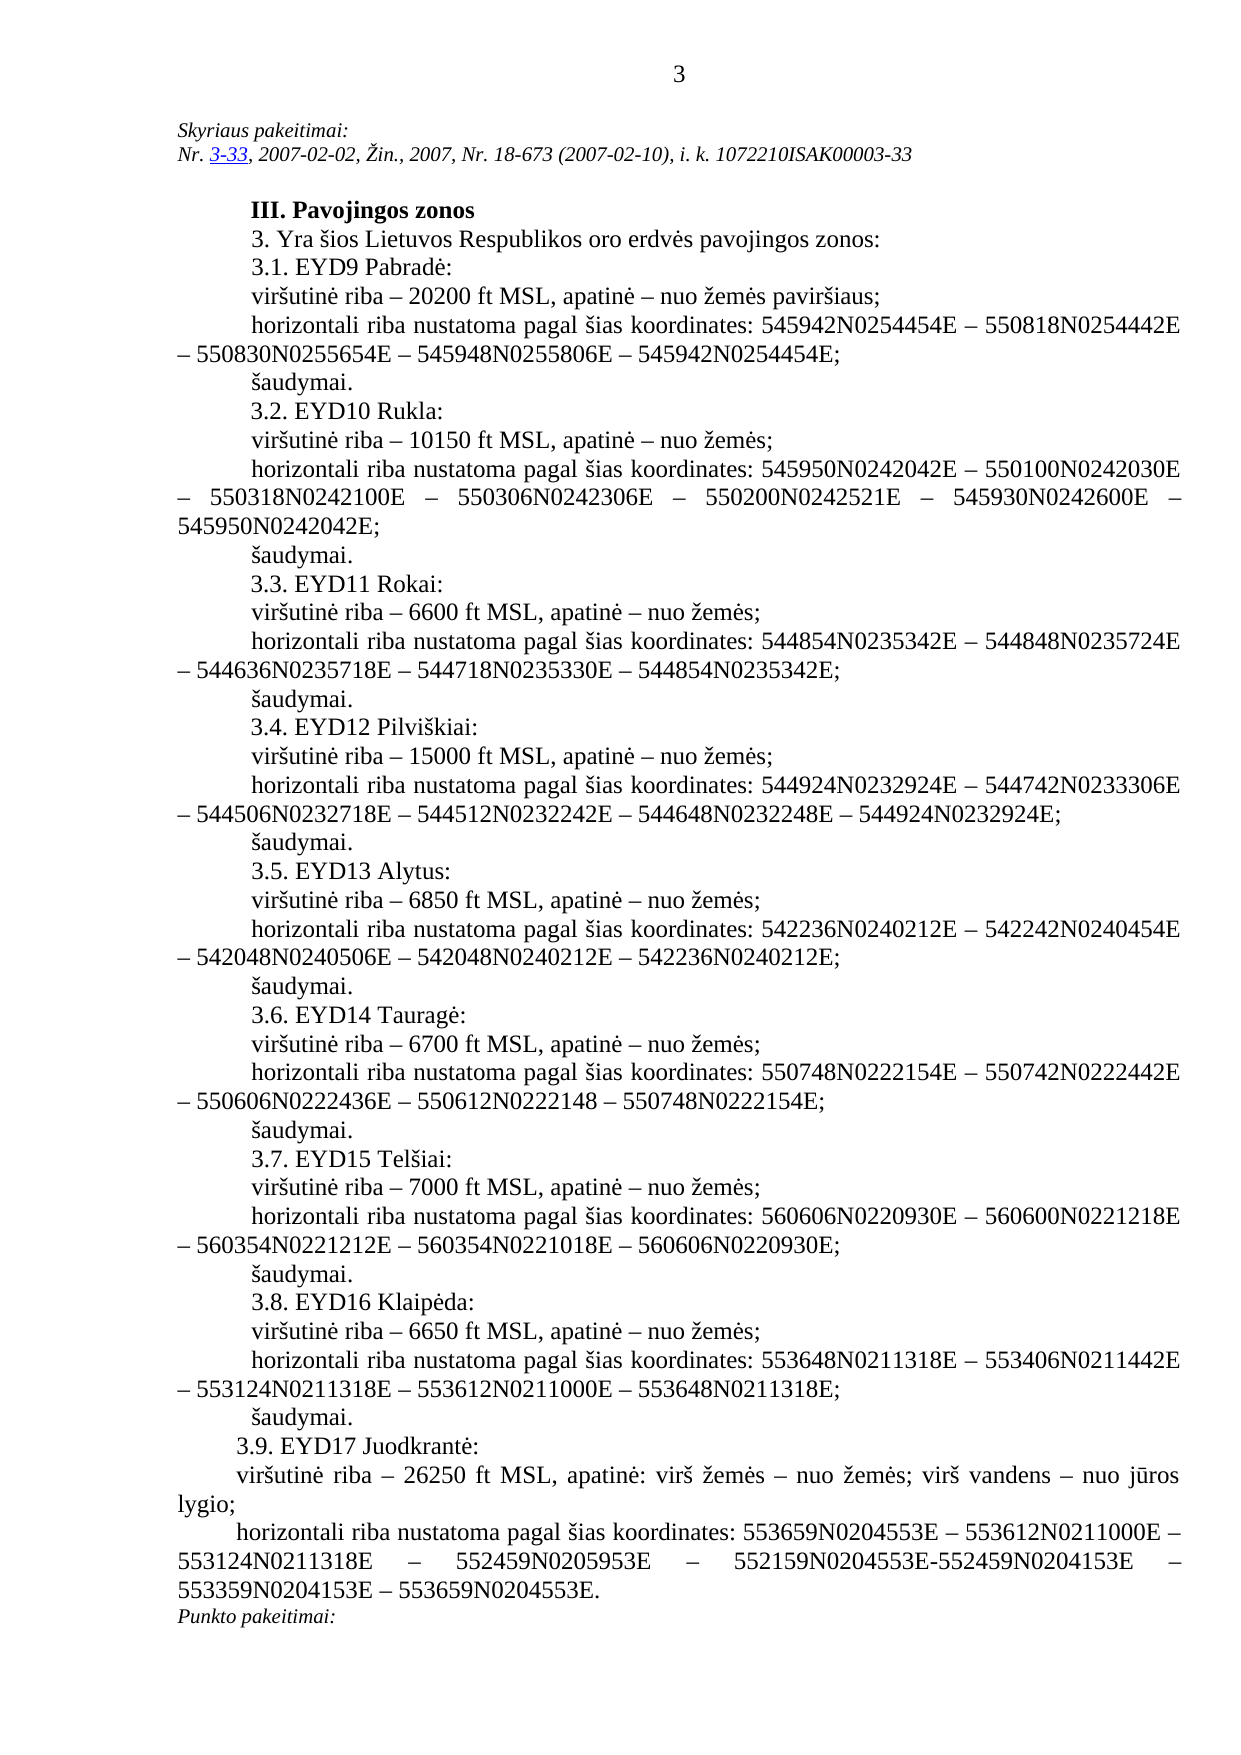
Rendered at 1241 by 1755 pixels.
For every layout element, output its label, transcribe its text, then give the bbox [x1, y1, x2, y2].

text šaudymai. [177, 1259, 1181, 1287]
text 3.1. EYD9 Pabradė: [177, 252, 1181, 281]
text horizontali riba nustatoma pagal šias koordinates: 553648N0211318E – 553406N0211442E – 553124N0211318E – 553612N0211000E – 553648N0211318E; [177, 1345, 1181, 1402]
text šaudymai. [177, 827, 1181, 856]
text 3.6. EYD14 Tauragė: [177, 1000, 1181, 1029]
text 3.3. EYD11 Rokai: [210, 569, 1181, 597]
text viršutinė riba – 7000 ft MSL, apatinė – nuo žemės; [177, 1172, 1181, 1201]
text viršutinė riba – 6700 ft MSL, apatinė – nuo žemės; [177, 1029, 1181, 1057]
text šaudymai. [177, 1402, 1181, 1431]
text horizontali riba nustatoma pagal šias koordinates: 544854N0235342E – 544848N0235724E – 544636N0235718E – 544718N0235330E – 544854N0235342E; [177, 626, 1181, 684]
text viršutinė riba – 6850 ft MSL, apatinė – nuo žemės; [177, 885, 1181, 914]
text III. Pavojingos zonos [177, 195, 1181, 224]
text Skyriaus pakeitimai: [177, 118, 1181, 142]
text Nr. 3-33, 2007-02-02, Žin., 2007, Nr. 18-673 (2007-02-10), i. k. 1072210ISAK00003-33 [177, 142, 1181, 166]
text viršutinė riba – 26250 ft MSL, apatinė: virš žemės – nuo žemės; virš vandens – nuo jūros lygio; [177, 1460, 1181, 1517]
text horizontali riba nustatoma pagal šias koordinates: 544924N0232924E – 544742N0233306E – 544506N0232718E – 544512N0232242E – 544648N0232248E – 544924N0232924E; [177, 770, 1181, 827]
text horizontali riba nustatoma pagal šias koordinates: 550748N0222154E – 550742N0222442E – 550606N0222436E – 550612N0222148 – 550748N0222154E; [177, 1057, 1181, 1115]
text 3. Yra šios Lietuvos Respublikos oro erdvės pavojingos zonos: [177, 224, 1181, 252]
text šaudymai. [177, 684, 1181, 712]
text 3.7. EYD15 Telšiai: [177, 1144, 1181, 1172]
text horizontali riba nustatoma pagal šias koordinates: 560606N0220930E – 560600N0221218E – 560354N0221212E – 560354N0221018E – 560606N0220930E; [177, 1201, 1181, 1259]
text 3.2. EYD10 Rukla: [177, 396, 1181, 425]
text viršutinė riba – 6650 ft MSL, apatinė – nuo žemės; [177, 1316, 1181, 1345]
text horizontali riba nustatoma pagal šias koordinates: 542236N0240212E – 542242N0240454E – 542048N0240506E – 542048N0240212E – 542236N0240212E; [177, 914, 1181, 971]
text 3.9. EYD17 Juodkrantė: [177, 1431, 1181, 1460]
text 3.8. EYD16 Klaipėda: [177, 1287, 1181, 1316]
text viršutinė riba – 6600 ft MSL, apatinė – nuo žemės; [177, 597, 1181, 626]
text viršutinė riba – 10150 ft MSL, apatinė – nuo žemės; [177, 425, 1181, 454]
text šaudymai. [177, 540, 1181, 569]
text 3.4. EYD12 Pilviškiai: [210, 712, 1181, 741]
text horizontali riba nustatoma pagal šias koordinates: 545942N0254454E – 550818N0254442E – 550830N0255654E – 545948N0255806E – 545942N0254454E; [177, 310, 1181, 367]
text Punkto pakeitimai: [177, 1604, 1181, 1628]
text horizontali riba nustatoma pagal šias koordinates: 545950N0242042E – 550100N0242030E – 550318N0242100E – 550306N0242306E – 550200N0242521E – 545930N0242600E – 545950N0242042E; [177, 454, 1181, 540]
text 3.5. EYD13 Alytus: [177, 856, 1181, 885]
text šaudymai. [177, 1115, 1181, 1144]
text viršutinė riba – 15000 ft MSL, apatinė – nuo žemės; [177, 741, 1181, 770]
text šaudymai. [177, 367, 1181, 396]
text horizontali riba nustatoma pagal šias koordinates: 553659N0204553E – 553612N0211000E – 553124N0211318E – 552459N0205953E – 552159N0204553E-552459N0204153E – 553359N0204153E – 553659N0204553E. [177, 1517, 1181, 1604]
text viršutinė riba – 20200 ft MSL, apatinė – nuo žemės paviršiaus; [177, 281, 1181, 310]
text šaudymai. [177, 971, 1181, 1000]
